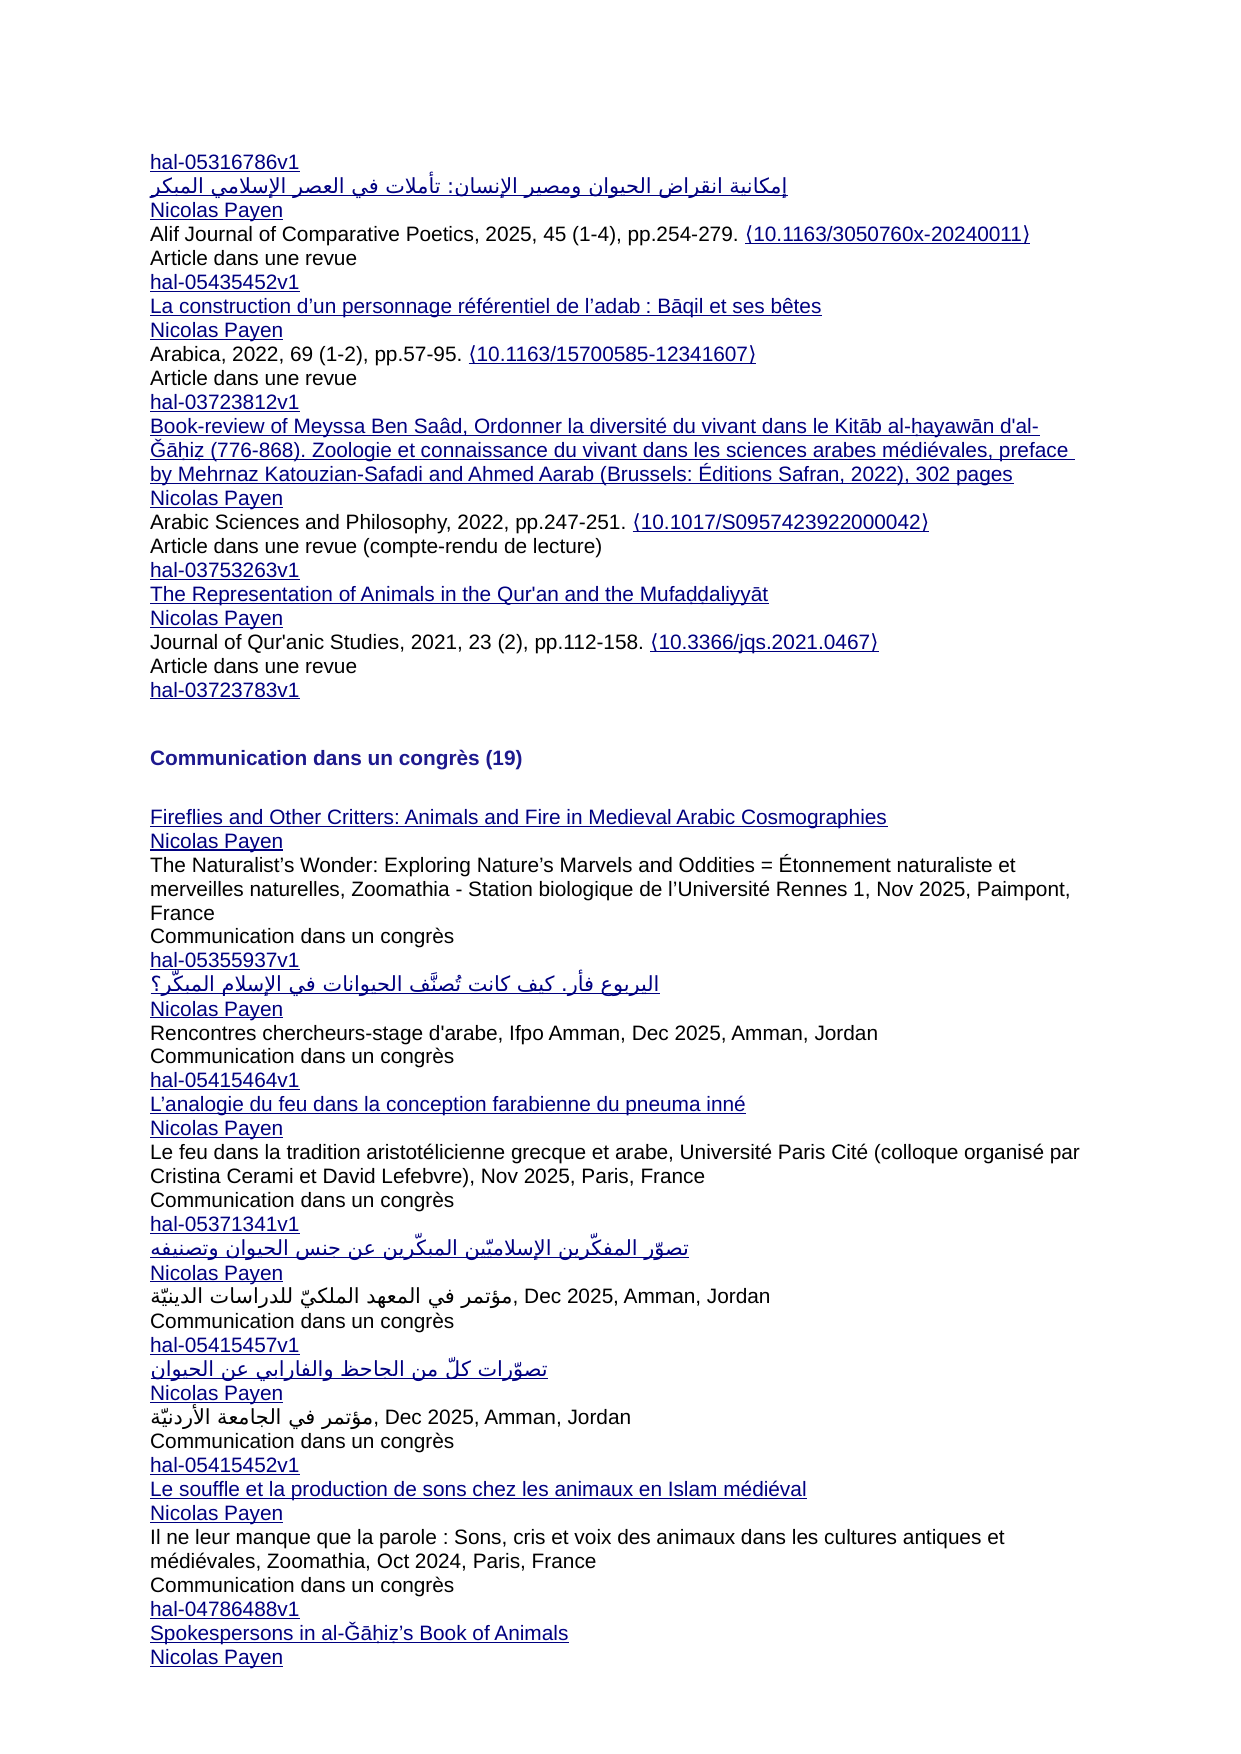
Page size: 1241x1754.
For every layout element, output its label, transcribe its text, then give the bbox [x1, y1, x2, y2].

table_cell Spokespersons in al-Ǧāḥiẓ’s Book of Animals Nicolas Payen [150, 1621, 1090, 1669]
table_cell تصوّرات كلّ من الجاحظ والفارابي عن الحيوان Nicolas Payen مؤتمر في الجامعة الأردنيّة, Dec 2025, Amman, Jordan Communication dans un congrès hal-05415452v1 [150, 1357, 1090, 1477]
table_header hal-05316786v1 [150, 150, 1090, 174]
table_cell L’analogie du feu dans la conception farabienne du pneuma inné Nicolas Payen Le feu dans la tradition aristotélicienne grecque et arabe, Université Paris Cité (colloque organisé par Cristina Cerami et David Lefebvre), Nov 2025, Paris, France Communication dans un congrès hal-05371341v1 [150, 1092, 1090, 1236]
subtitle Communication dans un congrès (19) [150, 746, 1090, 770]
table_cell اليربوع فأر. كيف كانت تُصنَّف الحيوانات في الإسلام المبكّر؟ Nicolas Payen Rencontres chercheurs-stage d'arabe, Ifpo Amman, Dec 2025, Amman, Jordan Communication dans un congrès hal-05415464v1 [150, 972, 1090, 1092]
table_cell Le souffle et la production de sons chez les animaux en Islam médiéval Nicolas Payen Il ne leur manque que la parole : Sons, cris et voix des animaux dans les cultures antiques et médiévales, Zoomathia, Oct 2024, Paris, France Communication dans un congrès hal-04786488v1 [150, 1477, 1090, 1621]
table_cell La construction d’un personnage référentiel de l’adab : Bāqil et ses bêtes Nicolas Payen Arabica, 2022, 69 (1-2), pp.57-95. ⟨10.1163/15700585-12341607⟩ Article dans une revue hal-03723812v1 [150, 294, 1090, 414]
table_cell تصوّر المفكّرين الإسلاميّين المبكّرين عن جنس الحيوان وتصنيفه Nicolas Payen مؤتمر في المعهد الملكيّ للدراسات الدينيّة, Dec 2025, Amman, Jordan Communication dans un congrès hal-05415457v1 [150, 1236, 1090, 1357]
table_header Fireflies and Other Critters: Animals and Fire in Medieval Arabic Cosmographies Nicolas Payen The Naturalist’s Wonder: Exploring Nature’s Marvels and Oddities = Étonnement naturaliste et merveilles naturelles, Zoomathia - Station biologique de l’Université Rennes 1, Nov 2025, Paimpont, France Communication dans un congrès hal-05355937v1 [150, 805, 1090, 972]
table_cell إمكانية انقراض الحيوان ومصير الإنسان: تأملات في العصر الإسلامي المبكر Nicolas Payen Alif Journal of Comparative Poetics, 2025, 45 (1-4), pp.254-279. ⟨10.1163/3050760x-20240011⟩ Article dans une revue hal-05435452v1 [150, 174, 1090, 294]
table_cell The Representation of Animals in the Qur'an and the Mufaḍḍaliyyāt Nicolas Payen Journal of Qur'anic Studies, 2021, 23 (2), pp.112-158. ⟨10.3366/jqs.2021.0467⟩ Article dans une revue hal-03723783v1 [150, 582, 1090, 701]
table_cell Book-review of Meyssa Ben Saâd, Ordonner la diversité du vivant dans le Kitāb al-ḥayawān d'al-Ǧāḥiẓ (776-868). Zoologie et connaissance du vivant dans les sciences arabes médiévales, preface by Mehrnaz Katouzian-Safadi and Ahmed Aarab (Brussels: Éditions Safran, 2022), 302 pages Nicolas Payen Arabic Sciences and Philosophy, 2022, pp.247-251. ⟨10.1017/S0957423922000042⟩ Article dans une revue (compte-rendu de lecture) hal-03753263v1 [150, 414, 1090, 582]
